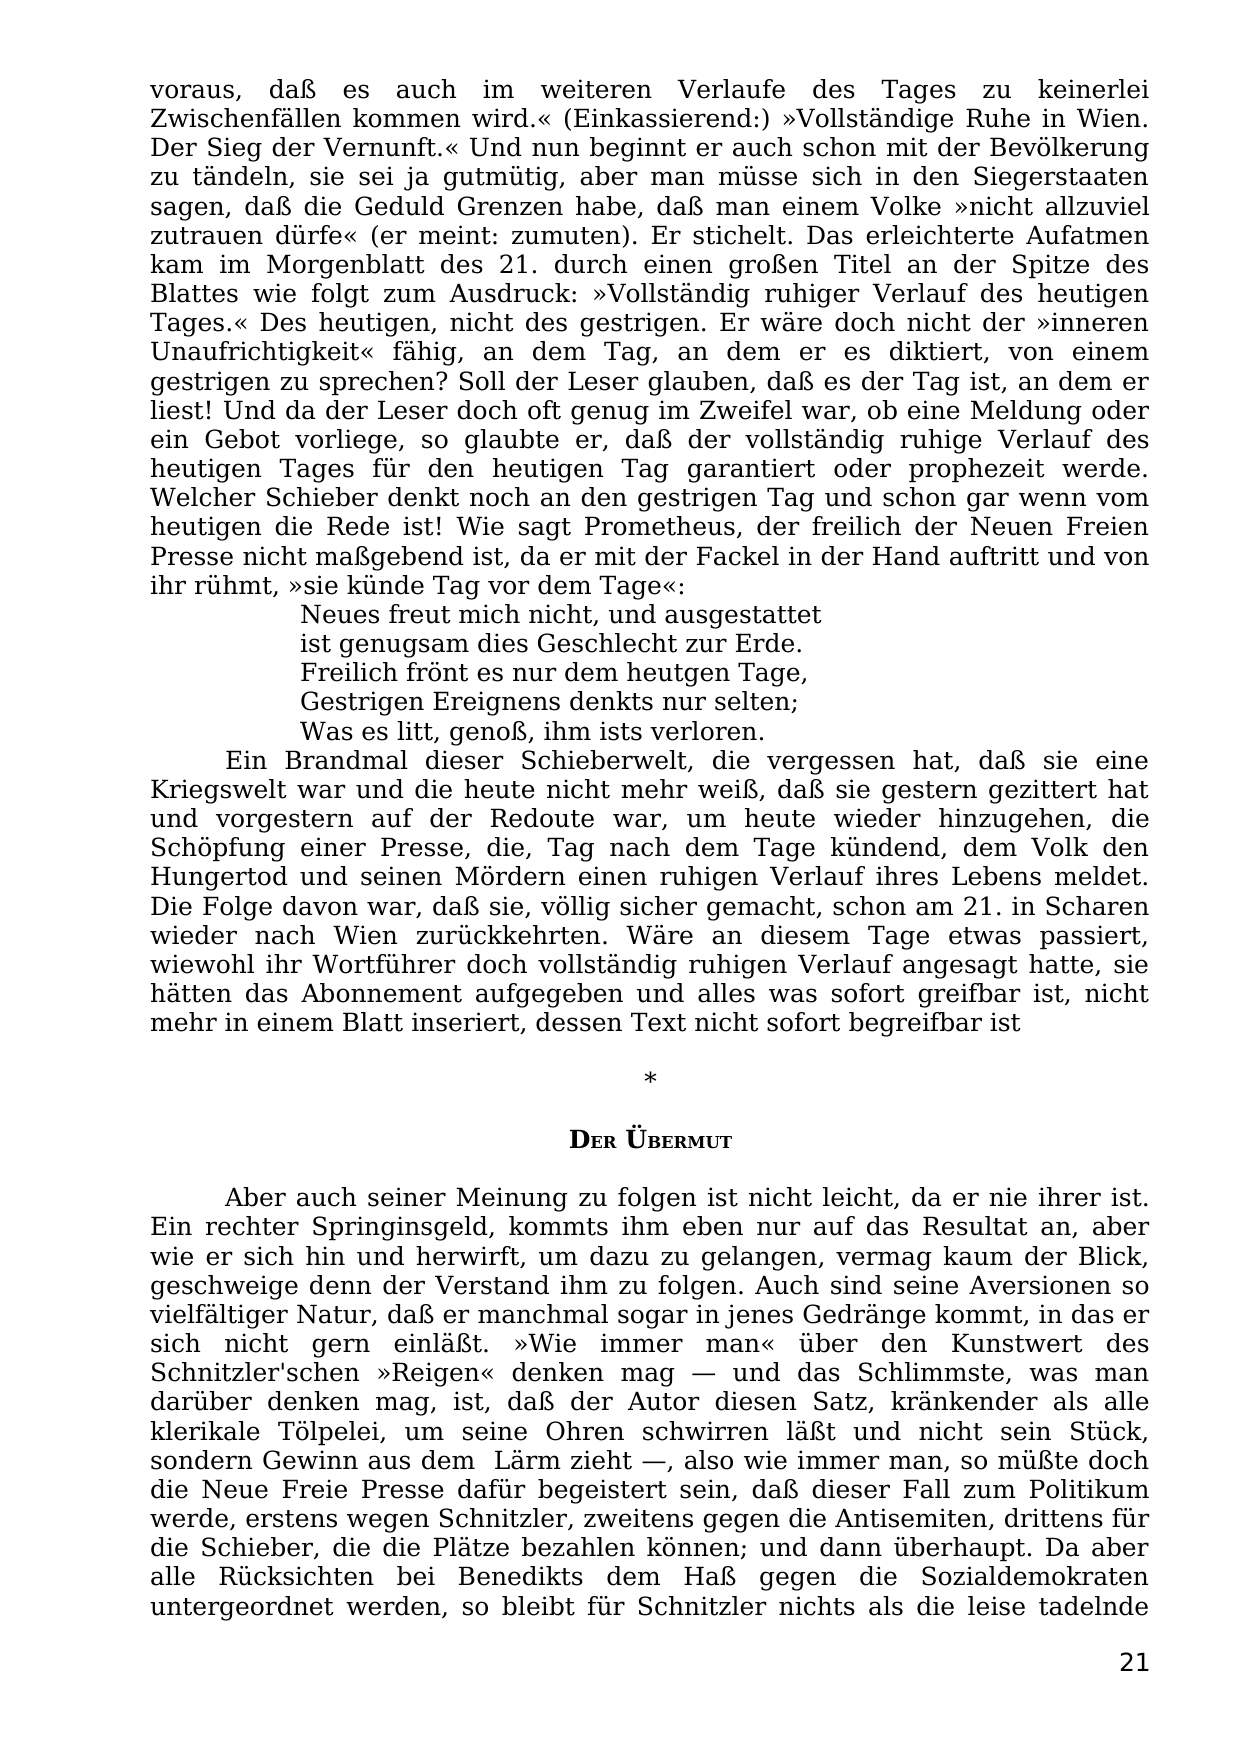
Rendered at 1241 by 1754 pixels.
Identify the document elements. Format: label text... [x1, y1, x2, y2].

text Gestrigen Ereignens denkts nur selten; [300, 687, 1151, 717]
text Aber auch seiner Meinung zu folgen ist nicht leicht, da er nie ihrer ist. Ein rechter Springinsgeld, kommts ihm eben nur auf das Resultat an, aber wie er sich hin und herwirft, um dazu zu gelangen, vermag kaum der Blick, geschweige denn der Verstand ihm zu folgen. Auch sind seine Aversionen so vielfältiger Natur, daß er manchmal sogar in jenes Gedränge kommt, in das er sich nicht gern einläßt. »Wie immer man« über den Kunstwert des Schnitzler'schen »Reigen« denken mag — und das Schlimmste, was man darüber denken mag, ist, daß der Autor diesen Satz, kränkender als alle klerikale Tölpelei, um seine Ohren schwirren läßt und nicht sein Stück, sondern Gewinn aus dem Lärm zieht —, also wie immer man, so müßte doch die Neue Freie Presse dafür begeistert sein, daß dieser Fall zum Politikum werde, erstens wegen Schnitzler, zweitens gegen die Antisemiten, drittens für die Schieber, die die Plätze bezahlen können; und dann überhaupt. Da aber alle Rücksichten bei Benedikts dem Haß gegen die Sozialdemokraten untergeordnet werden, so bleibt für Schnitzler nichts als die leise tadelnde [150, 1183, 1151, 1621]
text ist genugsam dies Geschlecht zur Erde. [300, 629, 1151, 658]
text Ein Brandmal dieser Schieberwelt, die vergessen hat, daß sie eine Kriegswelt war und die heute nicht mehr weiß, daß sie gestern gezittert hat und vorgestern auf der Redoute war, um heute wieder hinzugehen, die Schöpfung einer Presse, die, Tag nach dem Tage kündend, dem Volk den Hungertod und seinen Mördern einen ruhigen Verlauf ihres Lebens meldet. Die Folge davon war, daß sie, völlig sicher gemacht, schon am 21. in Scharen wieder nach Wien zurückkehrten. Wäre an diesem Tage etwas passiert, wiewohl ihr Wortführer doch vollständig ruhigen Verlauf angesagt hatte, sie hätten das Abonnement aufgegeben und alles was sofort greifbar ist, nicht mehr in einem Blatt inseriert, dessen Text nicht sofort begreifbar ist [150, 746, 1151, 1037]
text voraus, daß es auch im weiteren Verlaufe des Tages zu keinerlei Zwischenfällen kommen wird.« (Einkassierend:) »Vollständige Ruhe in Wien. Der Sieg der Vernunft.« Und nun beginnt er auch schon mit der Bevölkerung zu tändeln, sie sei ja gutmütig, aber man müsse sich in den Siegerstaaten sagen, daß die Geduld Grenzen habe, daß man einem Volke »nicht allzuviel zutrauen dürfe« (er meint: zumuten). Er stichelt. Das erleichterte Aufatmen kam im Morgenblatt des 21. durch einen großen Titel an der Spitze des Blattes wie folgt zum Ausdruck: »Vollständig ruhiger Verlauf des heutigen Tages.« Des heutigen, nicht des gestrigen. Er wäre doch nicht der »inneren Unaufrichtigkeit« fähig, an dem Tag, an dem er es diktiert, von einem gestrigen zu sprechen? Soll der Leser glauben, daß es der Tag ist, an dem er liest! Und da der Leser doch oft genug im Zweifel war, ob eine Meldung oder ein Gebot vorliege, so glaubte er, daß der vollständig ruhige Verlauf des heutigen Tages für den heutigen Tag garantiert oder prophezeit werde. Welcher Schieber denkt noch an den gestrigen Tag und schon gar wenn vom heutigen die Rede ist! Wie sagt Prometheus, der freilich der Neuen Freien Presse nicht maßgebend ist, da er mit der Fackel in der Hand auftritt und von ihr rühmt, »sie künde Tag vor dem Tage«: [150, 75, 1151, 600]
text Freilich frönt es nur dem heutgen Tage, [300, 658, 1151, 687]
text Der Übermut [150, 1096, 1151, 1154]
text * [150, 1067, 1151, 1096]
text Neues freut mich nicht, und ausgestattet [300, 600, 1151, 629]
text Was es litt, genoß, ihm ists verloren. [300, 717, 1151, 746]
